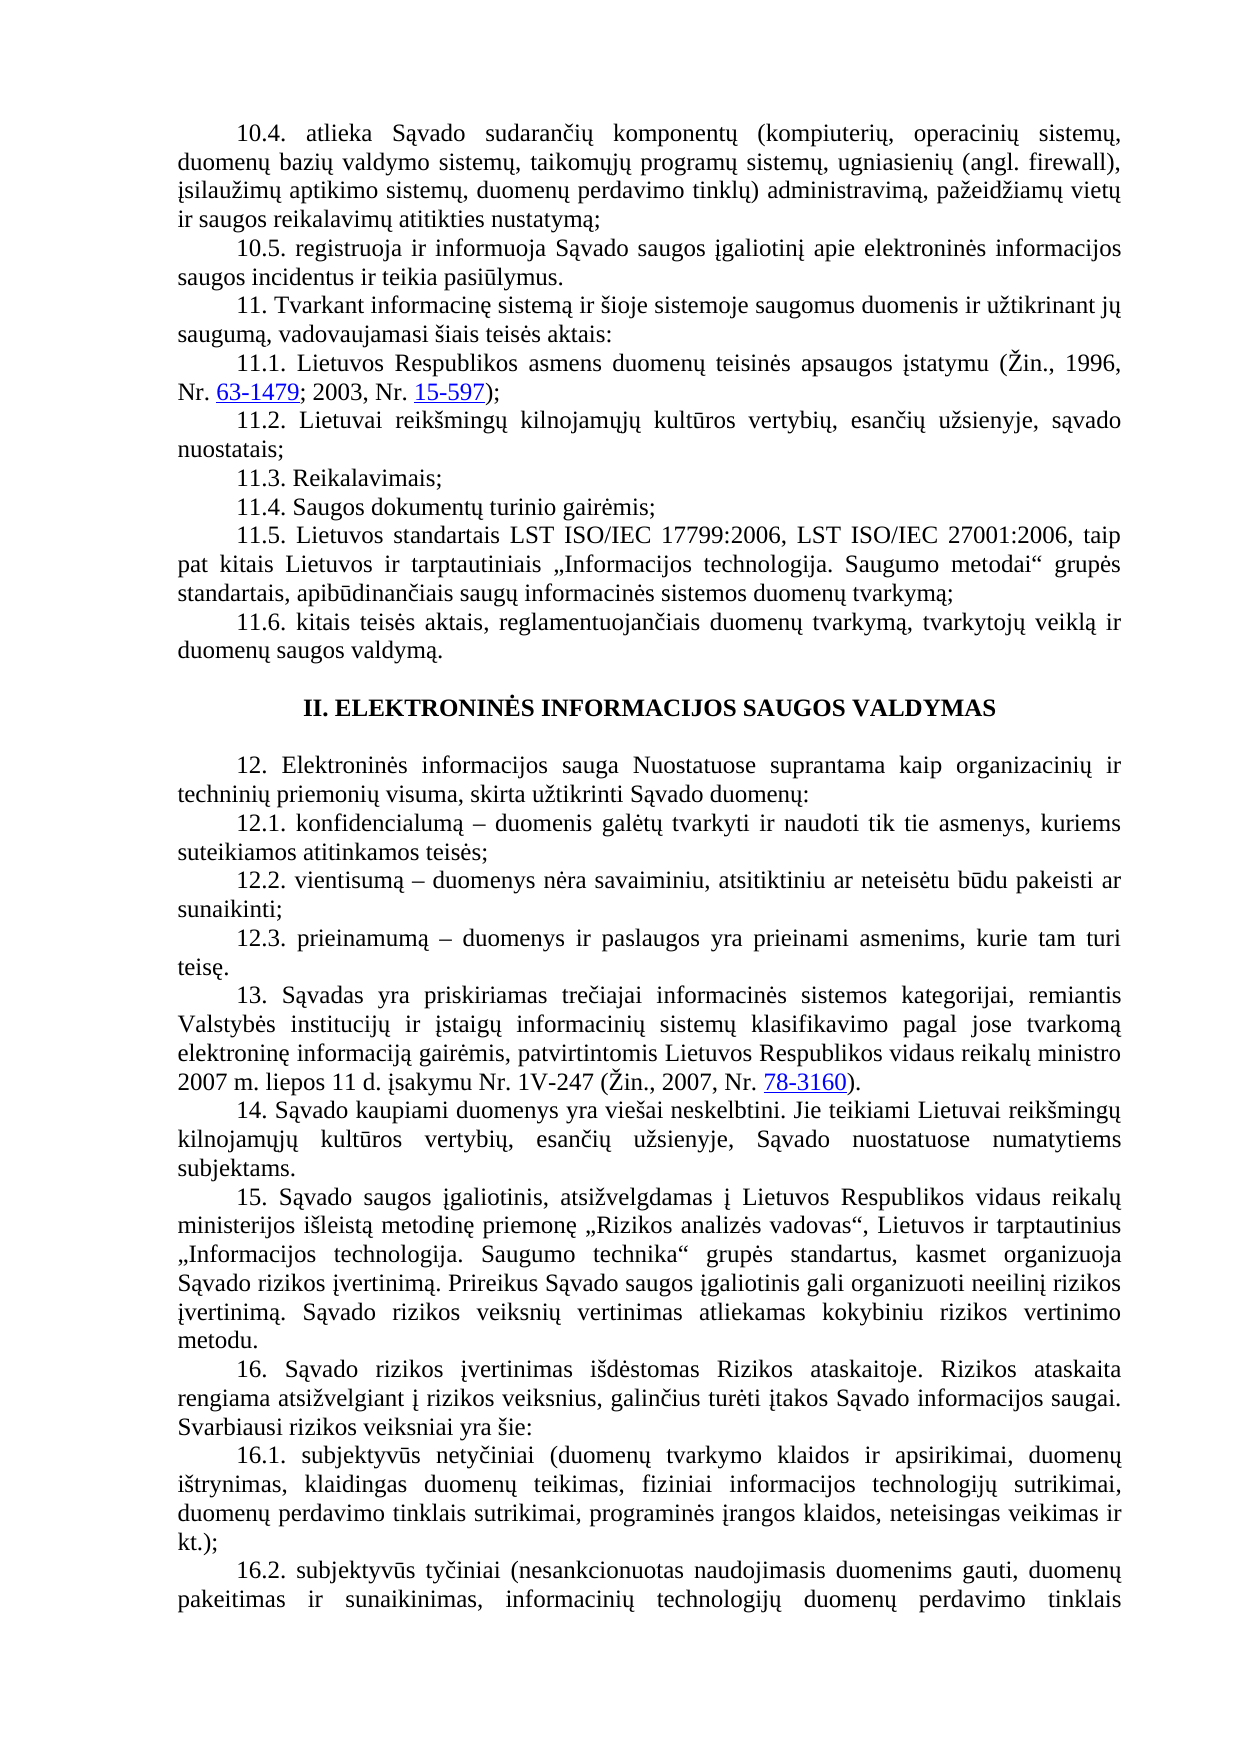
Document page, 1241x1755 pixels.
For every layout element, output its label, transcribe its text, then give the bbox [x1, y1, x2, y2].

text 13. Sąvadas yra priskiriamas trečiajai informacinės sistemos kategorijai, remiantis Valstybės institucijų ir įstaigų informacinių sistemų klasifikavimo pagal jose tvarkomą elektroninę informaciją gairėmis, patvirtintomis Lietuvos Respublikos vidaus reikalų ministro 2007 m. liepos 11 d. įsakymu Nr. 1V-247 (Žin., 2007, Nr. 78-3160). [177, 981, 1122, 1096]
text 16.2. subjektyvūs tyčiniai (nesankcionuotas naudojimasis duomenims gauti, duomenų pakeitimas ir sunaikinimas, informacinių technologijų duomenų perdavimo tinklais [177, 1556, 1122, 1613]
text 11.5. Lietuvos standartais LST ISO/IEC 17799:2006, LST ISO/IEC 27001:2006, taip pat kitais Lietuvos ir tarptautiniais „Informacijos technologija. Saugumo metodai“ grupės standartais, apibūdinančiais saugų informacinės sistemos duomenų tvarkymą; [177, 521, 1122, 607]
text 11.6. kitais teisės aktais, reglamentuojančiais duomenų tvarkymą, tvarkytojų veiklą ir duomenų saugos valdymą. [177, 607, 1122, 664]
text 12.2. vientisumą – duomenys nėra savaiminiu, atsitiktiniu ar neteisėtu būdu pakeisti ar sunaikinti; [177, 866, 1122, 923]
text II. ELEKTRONINĖS INFORMACIJOS SAUGOS VALDYMAS [177, 693, 1122, 722]
text 11.1. Lietuvos Respublikos asmens duomenų teisinės apsaugos įstatymu (Žin., 1996, Nr. 63-1479; 2003, Nr. 15-597); [177, 348, 1122, 406]
text 14. Sąvado kaupiami duomenys yra viešai neskelbtini. Jie teikiami Lietuvai reikšmingų kilnojamųjų kultūros vertybių, esančių užsienyje, Sąvado nuostatuose numatytiems subjektams. [177, 1096, 1122, 1182]
text 11.2. Lietuvai reikšmingų kilnojamųjų kultūros vertybių, esančių užsienyje, sąvado nuostatais; [177, 406, 1122, 463]
text 10.5. registruoja ir informuoja Sąvado saugos įgaliotinį apie elektroninės informacijos saugos incidentus ir teikia pasiūlymus. [177, 233, 1122, 291]
text 11. Tvarkant informacinę sistemą ir šioje sistemoje saugomus duomenis ir užtikrinant jų saugumą, vadovaujamasi šiais teisės aktais: [177, 291, 1122, 348]
text 12.1. konfidencialumą – duomenis galėtų tvarkyti ir naudoti tik tie asmenys, kuriems suteikiamos atitinkamos teisės; [177, 808, 1122, 866]
text 11.3. Reikalavimais; [177, 463, 1122, 492]
text 16. Sąvado rizikos įvertinimas išdėstomas Rizikos ataskaitoje. Rizikos ataskaita rengiama atsižvelgiant į rizikos veiksnius, galinčius turėti įtakos Sąvado informacijos saugai. Svarbiausi rizikos veiksniai yra šie: [177, 1354, 1122, 1441]
text 15. Sąvado saugos įgaliotinis, atsižvelgdamas į Lietuvos Respublikos vidaus reikalų ministerijos išleistą metodinę priemonę „Rizikos analizės vadovas“, Lietuvos ir tarptautinius „Informacijos technologija. Saugumo technika“ grupės standartus, kasmet organizuoja Sąvado rizikos įvertinimą. Prireikus Sąvado saugos įgaliotinis gali organizuoti neeilinį rizikos įvertinimą. Sąvado rizikos veiksnių vertinimas atliekamas kokybiniu rizikos vertinimo metodu. [177, 1182, 1122, 1354]
text 12. Elektroninės informacijos sauga Nuostatuose suprantama kaip organizacinių ir techninių priemonių visuma, skirta užtikrinti Sąvado duomenų: [177, 751, 1122, 808]
text 11.4. Saugos dokumentų turinio gairėmis; [177, 492, 1122, 521]
text 12.3. prieinamumą – duomenys ir paslaugos yra prieinami asmenims, kurie tam turi teisę. [177, 923, 1122, 981]
text 16.1. subjektyvūs netyčiniai (duomenų tvarkymo klaidos ir apsirikimai, duomenų ištrynimas, klaidingas duomenų teikimas, fiziniai informacijos technologijų sutrikimai, duomenų perdavimo tinklais sutrikimai, programinės įrangos klaidos, neteisingas veikimas ir kt.); [177, 1441, 1122, 1556]
text 10.4. atlieka Sąvado sudarančių komponentų (kompiuterių, operacinių sistemų, duomenų bazių valdymo sistemų, taikomųjų programų sistemų, ugniasienių (angl. firewall), įsilaužimų aptikimo sistemų, duomenų perdavimo tinklų) administravimą, pažeidžiamų vietų ir saugos reikalavimų atitikties nustatymą; [177, 118, 1122, 233]
